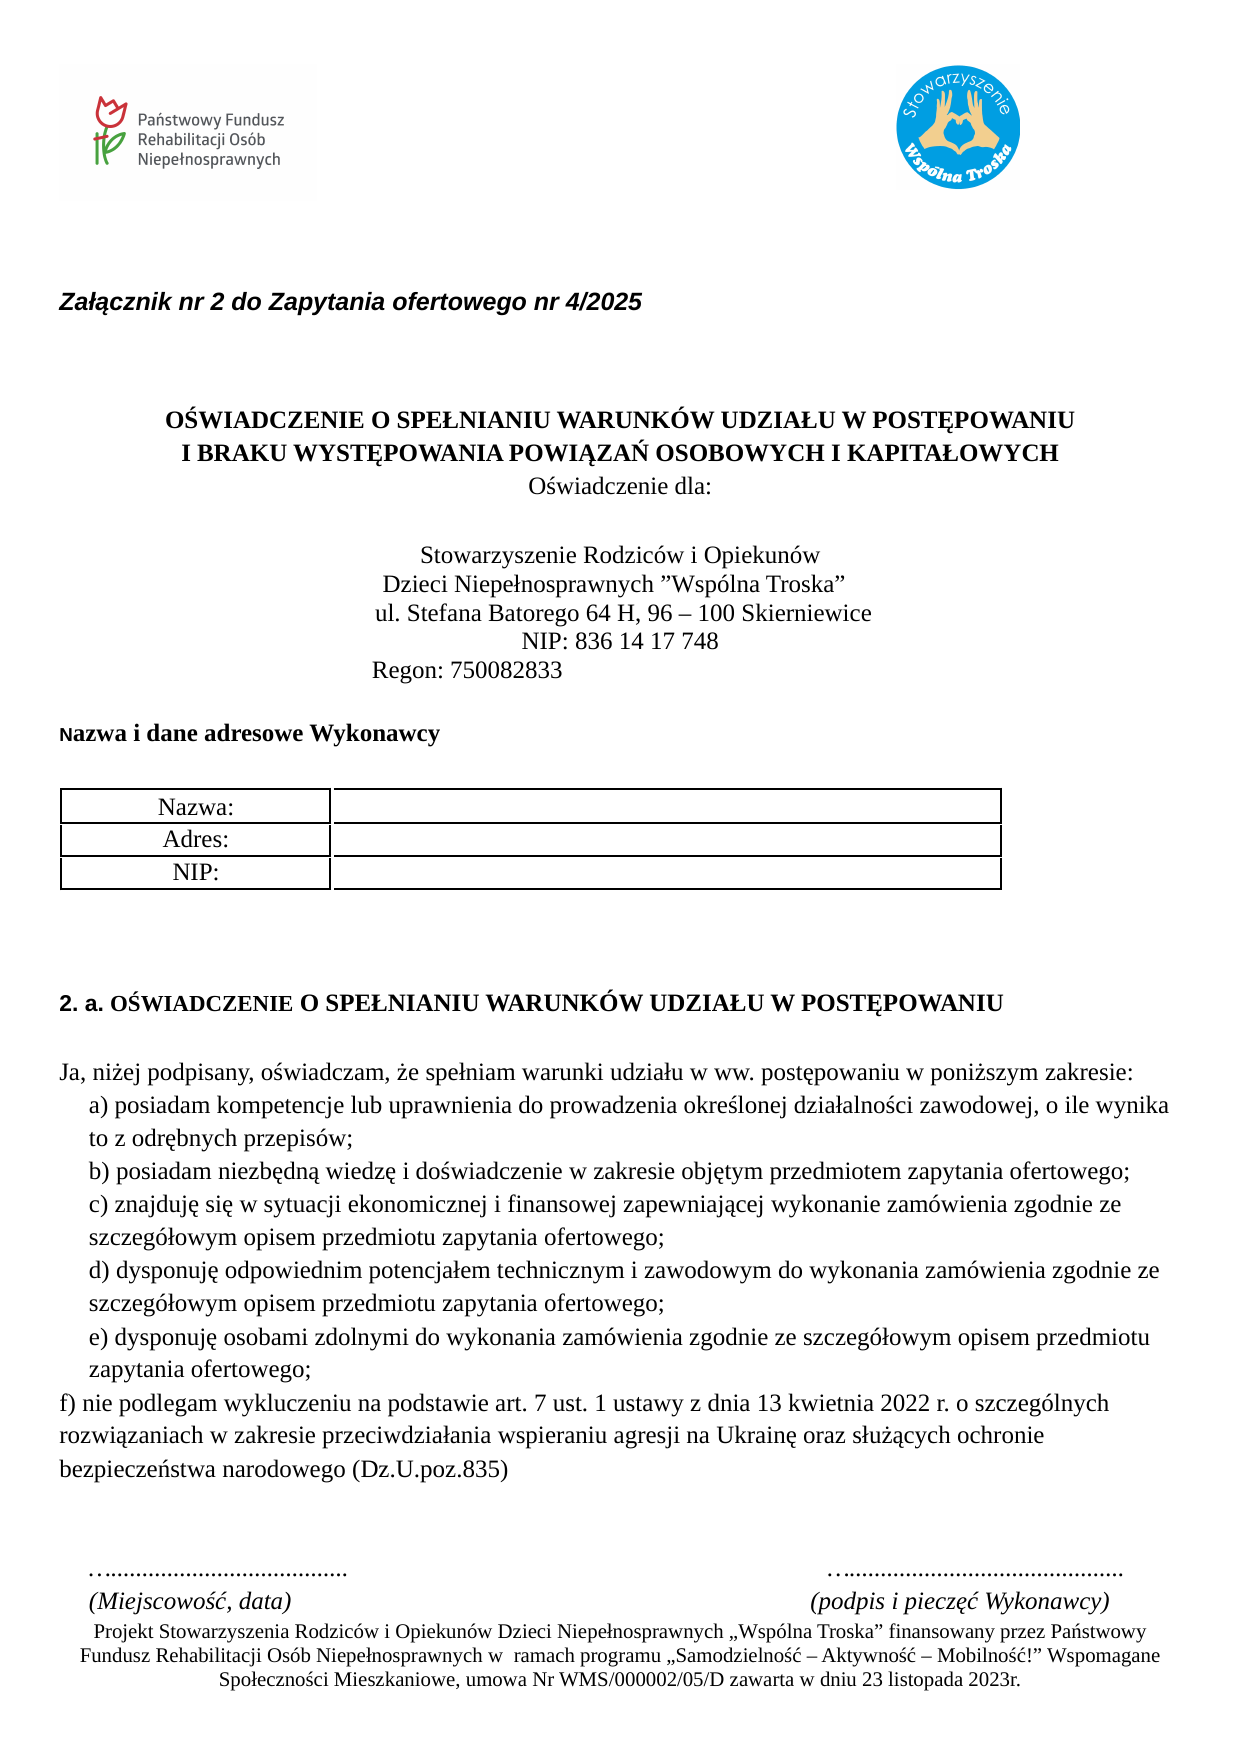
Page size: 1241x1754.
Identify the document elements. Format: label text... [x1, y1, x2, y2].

text Nazwa i dane adresowe Wykonawcy [59, 718, 1181, 747]
text …...................................... …............................................ [89, 1553, 1181, 1581]
text Stowarzyszenie Rodziców i Opiekunów [59, 540, 1181, 569]
table_header Nazwa: [62, 790, 329, 822]
text b) posiadam niezbędną wiedzę i doświadczenie w zakresie objętym przedmiotem zapytania ofertowego; [89, 1156, 1181, 1185]
text Dzieci Niepełnosprawnych ”Wspólna Troska” [59, 569, 1181, 598]
text Regon: 750082833 [59, 655, 1181, 684]
table_cell [333, 825, 1000, 857]
text 2. a. OŚWIADCZENIE O SPEŁNIANIU WARUNKÓW UDZIAŁU W POSTĘPOWANIU [59, 988, 1181, 1017]
text c) znajduję się w sytuacji ekonomicznej i finansowej zapewniającej wykonanie zamówienia zgodnie ze szczegółowym opisem przedmiotu zapytania ofertowego; [89, 1189, 1181, 1251]
text I BRAKU WYSTĘPOWANIA POWIĄZAŃ OSOBOWYCH I KAPITAŁOWYCH [59, 438, 1181, 467]
table_header [333, 789, 1000, 824]
text d) dysponuję odpowiednim potencjałem technicznym i zawodowym do wykonania zamówienia zgodnie ze szczegółowym opisem przedmiotu zapytania ofertowego; [89, 1256, 1181, 1317]
text f) nie podlegam wykluczeniu na podstawie art. 7 ust. 1 ustawy z dnia 13 kwietnia 2022 r. o szczególnych rozwiązaniach w zakresie przeciwdziałania wspieraniu agresji na Ukrainę oraz służących ochronie bezpieczeństwa narodowego (Dz.U.poz.835) [59, 1388, 1181, 1482]
table_cell Adres: [62, 825, 329, 855]
table_cell [333, 858, 1000, 890]
table_cell NIP: [62, 858, 329, 888]
text Oświadczenie dla: [59, 471, 1181, 500]
text ul. Stefana Batorego 64 H, 96 – 100 Skierniewice [59, 598, 1181, 626]
text (Miejscowość, data) (podpis i pieczęć Wykonawcy) [89, 1586, 1181, 1614]
text NIP: 836 14 17 748 [59, 626, 1181, 655]
text Ja, niżej podpisany, oświadczam, że spełniam warunki udziału w ww. postępowaniu w poniższym zakresie: [59, 1057, 1181, 1086]
text Załącznik nr 2 do Zapytania ofertowego nr 4/2025 [59, 287, 1181, 316]
text e) dysponuję osobami zdolnymi do wykonania zamówienia zgodnie ze szczegółowym opisem przedmiotu zapytania ofertowego; [89, 1322, 1181, 1383]
text OŚWIADCZENIE O SPEŁNIANIU WARUNKÓW UDZIAŁU W POSTĘPOWANIU [59, 405, 1181, 434]
text a) posiadam kompetencje lub uprawnienia do prowadzenia określonej działalności zawodowej, o ile wynika to z odrębnych przepisów; [89, 1090, 1181, 1152]
